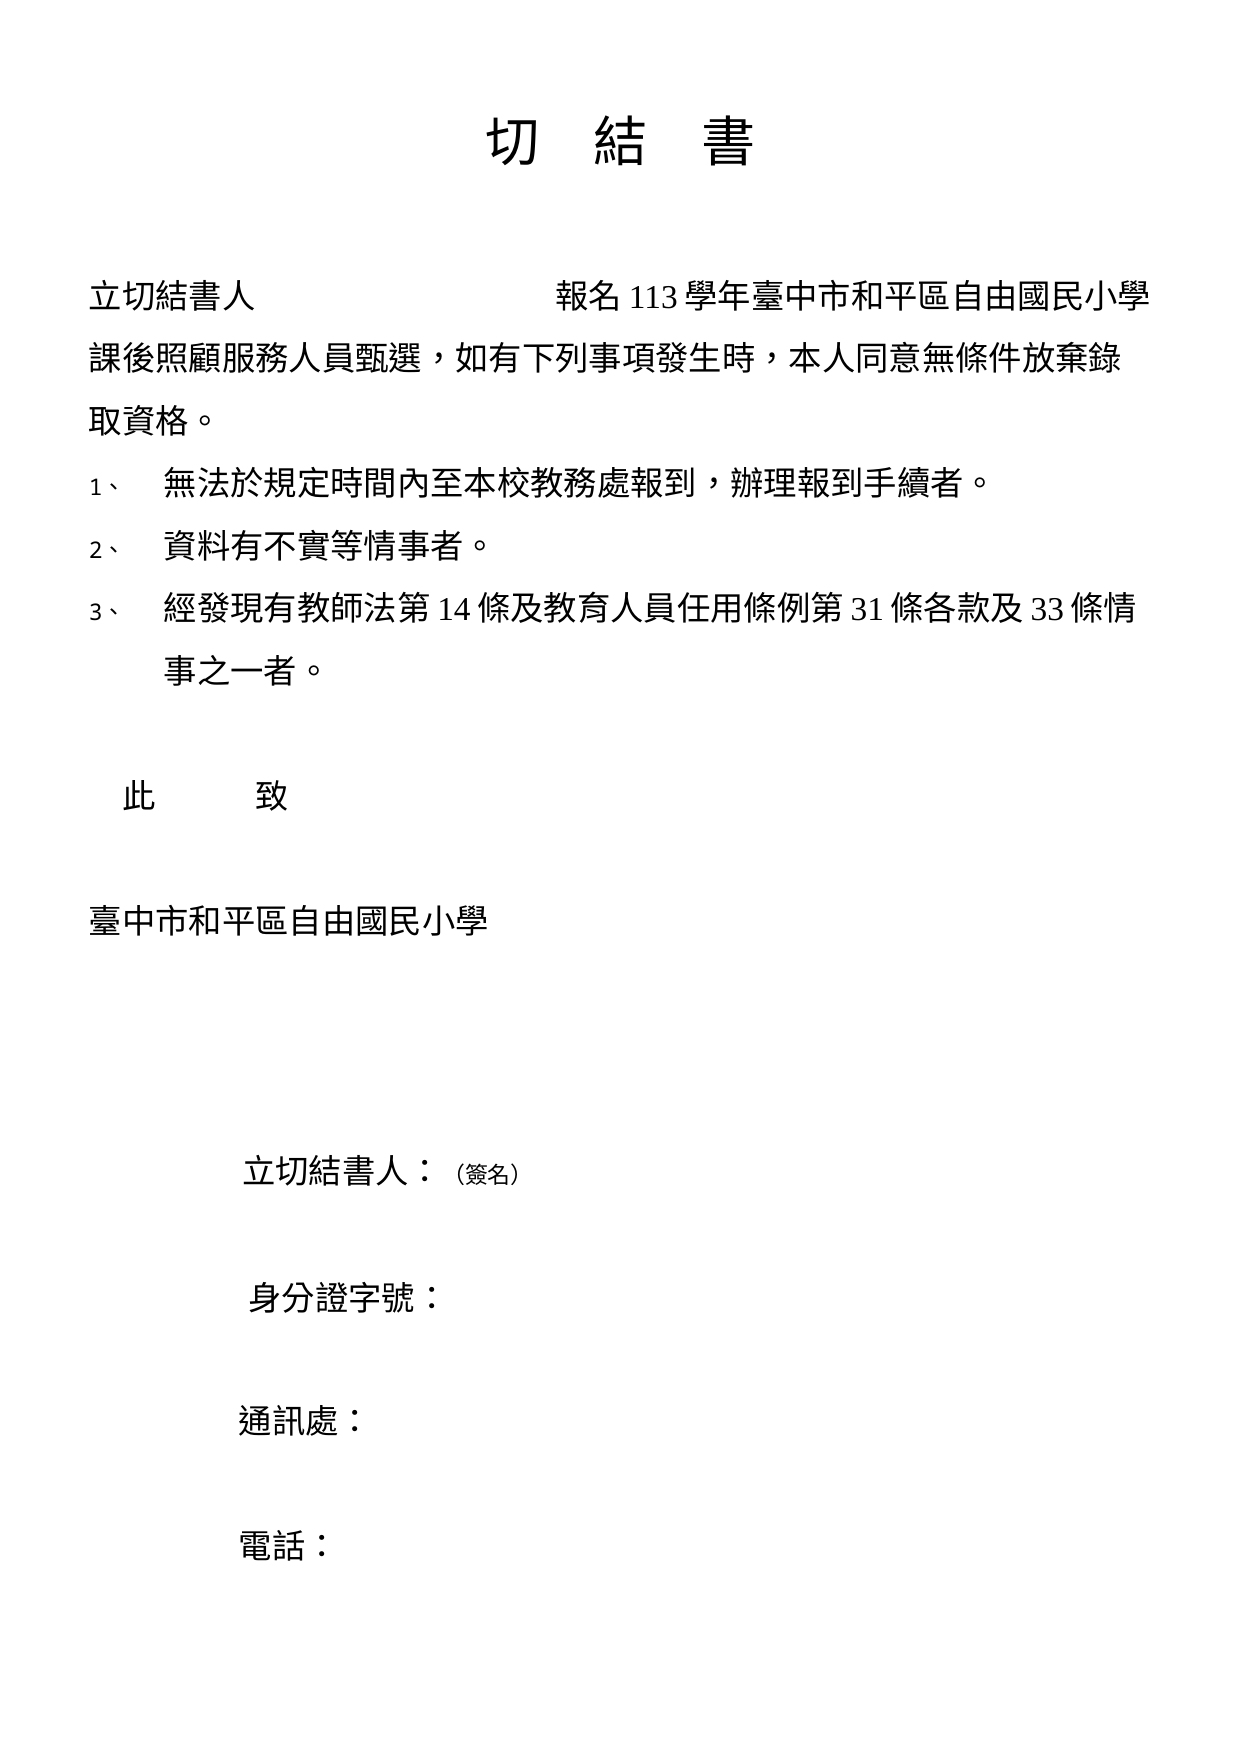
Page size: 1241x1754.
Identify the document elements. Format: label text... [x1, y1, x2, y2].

text 電話： [89, 1502, 1152, 1564]
text 通訊處： [89, 1377, 1152, 1439]
text 立切結書人：（簽名） [89, 1127, 1152, 1189]
list 經發現有教師法第14條及教育人員任用條例第31條各款及33條情事之一者。 [89, 564, 1152, 689]
text 此 致 [89, 752, 1152, 814]
text 身分證字號： [89, 1252, 1152, 1314]
text 切 結 書 [89, 64, 1152, 189]
text 立切結書人 報名113學年臺中市和平區自由國民小學課後照顧服務人員甄選，如有下列事項發生時，本人同意無條件放棄錄取資格。 [89, 252, 1152, 439]
list 無法於規定時間內至本校教務處報到，辦理報到手續者。 [89, 439, 1152, 502]
list 資料有不實等情事者。 [89, 502, 1152, 564]
text 臺中市和平區自由國民小學 [89, 877, 1152, 939]
